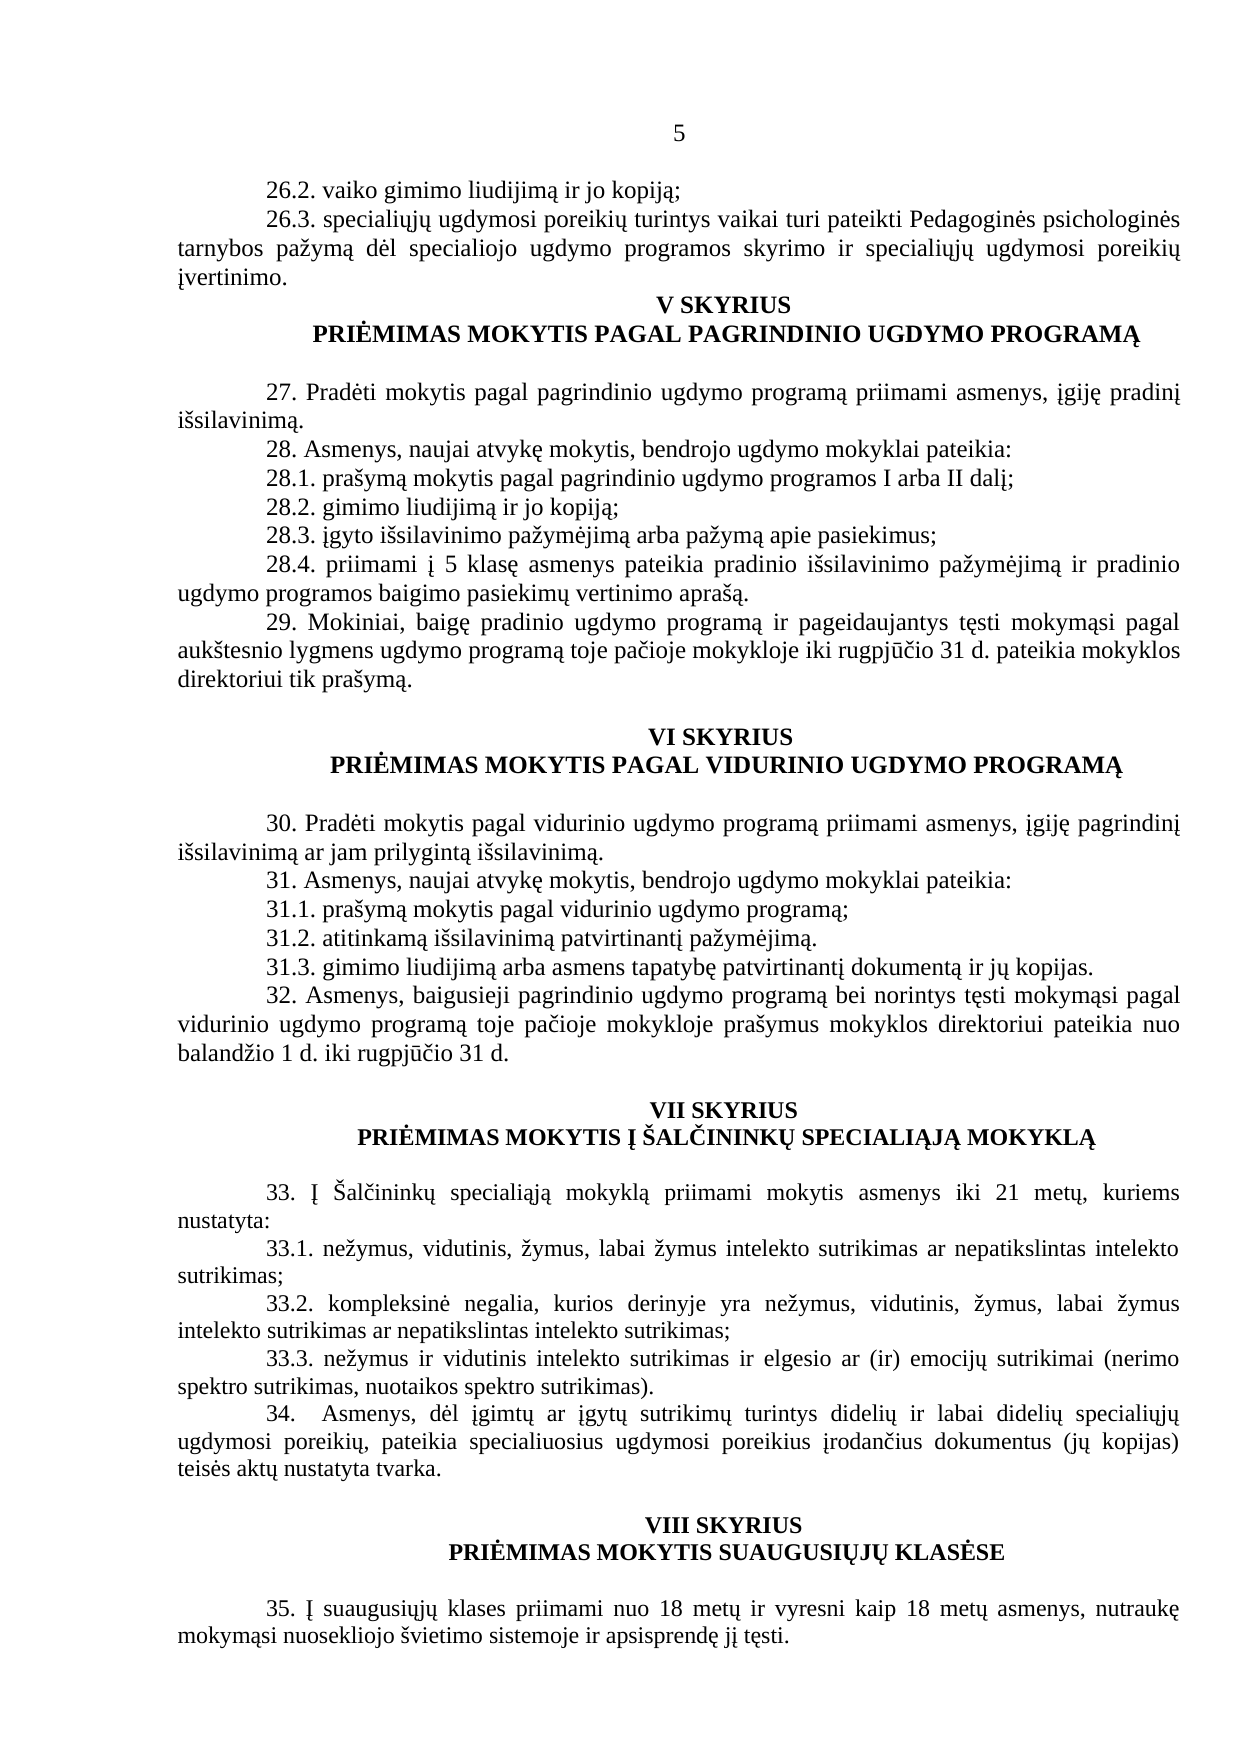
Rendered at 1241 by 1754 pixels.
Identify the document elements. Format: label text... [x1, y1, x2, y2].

text 28.1. prašymą mokytis pagal pagrindinio ugdymo programos I arba II dalį; [177, 463, 1181, 492]
text 30. Pradėti mokytis pagal vidurinio ugdymo programą priimami asmenys, įgiję pagrindinį išsilavinimą ar jam prilygintą išsilavinimą. [177, 808, 1181, 866]
text 28.3. įgyto išsilavinimo pažymėjimą arba pažymą apie pasiekimus; [177, 521, 1181, 549]
text 31. Asmenys, naujai atvykę mokytis, bendrojo ugdymo mokyklai pateikia: [177, 866, 1181, 894]
text 28.4. priimami į 5 klasę asmenys pateikia pradinio išsilavinimo pažymėjimą ir pradinio ugdymo programos baigimo pasiekimų vertinimo aprašą. [177, 549, 1181, 607]
text 32. Asmenys, baigusieji pagrindinio ugdymo programą bei norintys tęsti mokymąsi pagal vidurinio ugdymo programą toje pačioje mokykloje prašymus mokyklos direktoriui pateikia nuo balandžio 1 d. iki rugpjūčio 31 d. [177, 981, 1181, 1067]
text 28. Asmenys, naujai atvykę mokytis, bendrojo ugdymo mokyklai pateikia: [177, 434, 1181, 463]
text 31.2. atitinkamą išsilavinimą patvirtinantį pažymėjimą. [177, 923, 1181, 952]
text PRIĖMIMAS MOKYTIS PAGAL PAGRINDINIO UGDYMO PROGRAMĄ [177, 319, 1181, 348]
text 26.2. vaiko gimimo liudijimą ir jo kopiją; [177, 176, 1181, 204]
text 34. Asmenys, dėl įgimtų ar įgytų sutrikimų turintys didelių ir labai didelių specialiųjų ugdymosi poreikių, pateikia specialiuosius ugdymosi poreikius įrodančius dokumentus (jų kopijas) teisės aktų nustatyta tvarka. [177, 1399, 1181, 1482]
text 33. Į Šalčininkų specialiąją mokyklą priimami mokytis asmenys iki 21 metų, kuriems nustatyta: [177, 1178, 1181, 1234]
text 35. Į suaugusiųjų klases priimami nuo 18 metų ir vyresni kaip 18 metų asmenys, nutraukę mokymąsi nuosekliojo švietimo sistemoje ir apsisprendę jį tęsti. [177, 1594, 1181, 1649]
text 28.2. gimimo liudijimą ir jo kopiją; [177, 492, 1181, 521]
text 31.1. prašymą mokytis pagal vidurinio ugdymo programą; [177, 894, 1181, 923]
text 33.3. nežymus ir vidutinis intelekto sutrikimas ir elgesio ar (ir) emocijų sutrikimai (nerimo spektro sutrikimas, nuotaikos spektro sutrikimas). [177, 1344, 1181, 1399]
text 27. Pradėti mokytis pagal pagrindinio ugdymo programą priimami asmenys, įgiję pradinį išsilavinimą. [177, 377, 1181, 434]
text PRIĖMIMAS MOKYTIS SUAUGUSIŲJŲ KLASĖSE [177, 1538, 1181, 1566]
text V SKYRIUS [177, 291, 1181, 319]
text 29. Mokiniai, baigę pradinio ugdymo programą ir pageidaujantys tęsti mokymąsi pagal aukštesnio lygmens ugdymo programą toje pačioje mokykloje iki rugpjūčio 31 d. pateikia mokyklos direktoriui tik prašymą. [177, 607, 1181, 693]
text 31.3. gimimo liudijimą arba asmens tapatybę patvirtinantį dokumentą ir jų kopijas. [177, 952, 1181, 981]
text VIII SKYRIUS [177, 1511, 1181, 1538]
text 26.3. specialiųjų ugdymosi poreikių turintys vaikai turi pateikti Pedagoginės psichologinės tarnybos pažymą dėl specialiojo ugdymo programos skyrimo ir specialiųjų ugdymosi poreikių įvertinimo. [177, 204, 1181, 291]
text VI SKYRIUS [177, 722, 1181, 751]
text PRIĖMIMAS MOKYTIS PAGAL VIDURINIO UGDYMO PROGRAMĄ [177, 751, 1181, 779]
text PRIĖMIMAS MOKYTIS Į ŠALČININKŲ SPECIALIĄJĄ MOKYKLĄ [177, 1123, 1181, 1151]
text 33.2. kompleksinė negalia, kurios derinyje yra nežymus, vidutinis, žymus, labai žymus intelekto sutrikimas ar nepatikslintas intelekto sutrikimas; [177, 1289, 1181, 1344]
text 33.1. nežymus, vidutinis, žymus, labai žymus intelekto sutrikimas ar nepatikslintas intelekto sutrikimas; [177, 1234, 1181, 1289]
text VII SKYRIUS [177, 1096, 1181, 1123]
